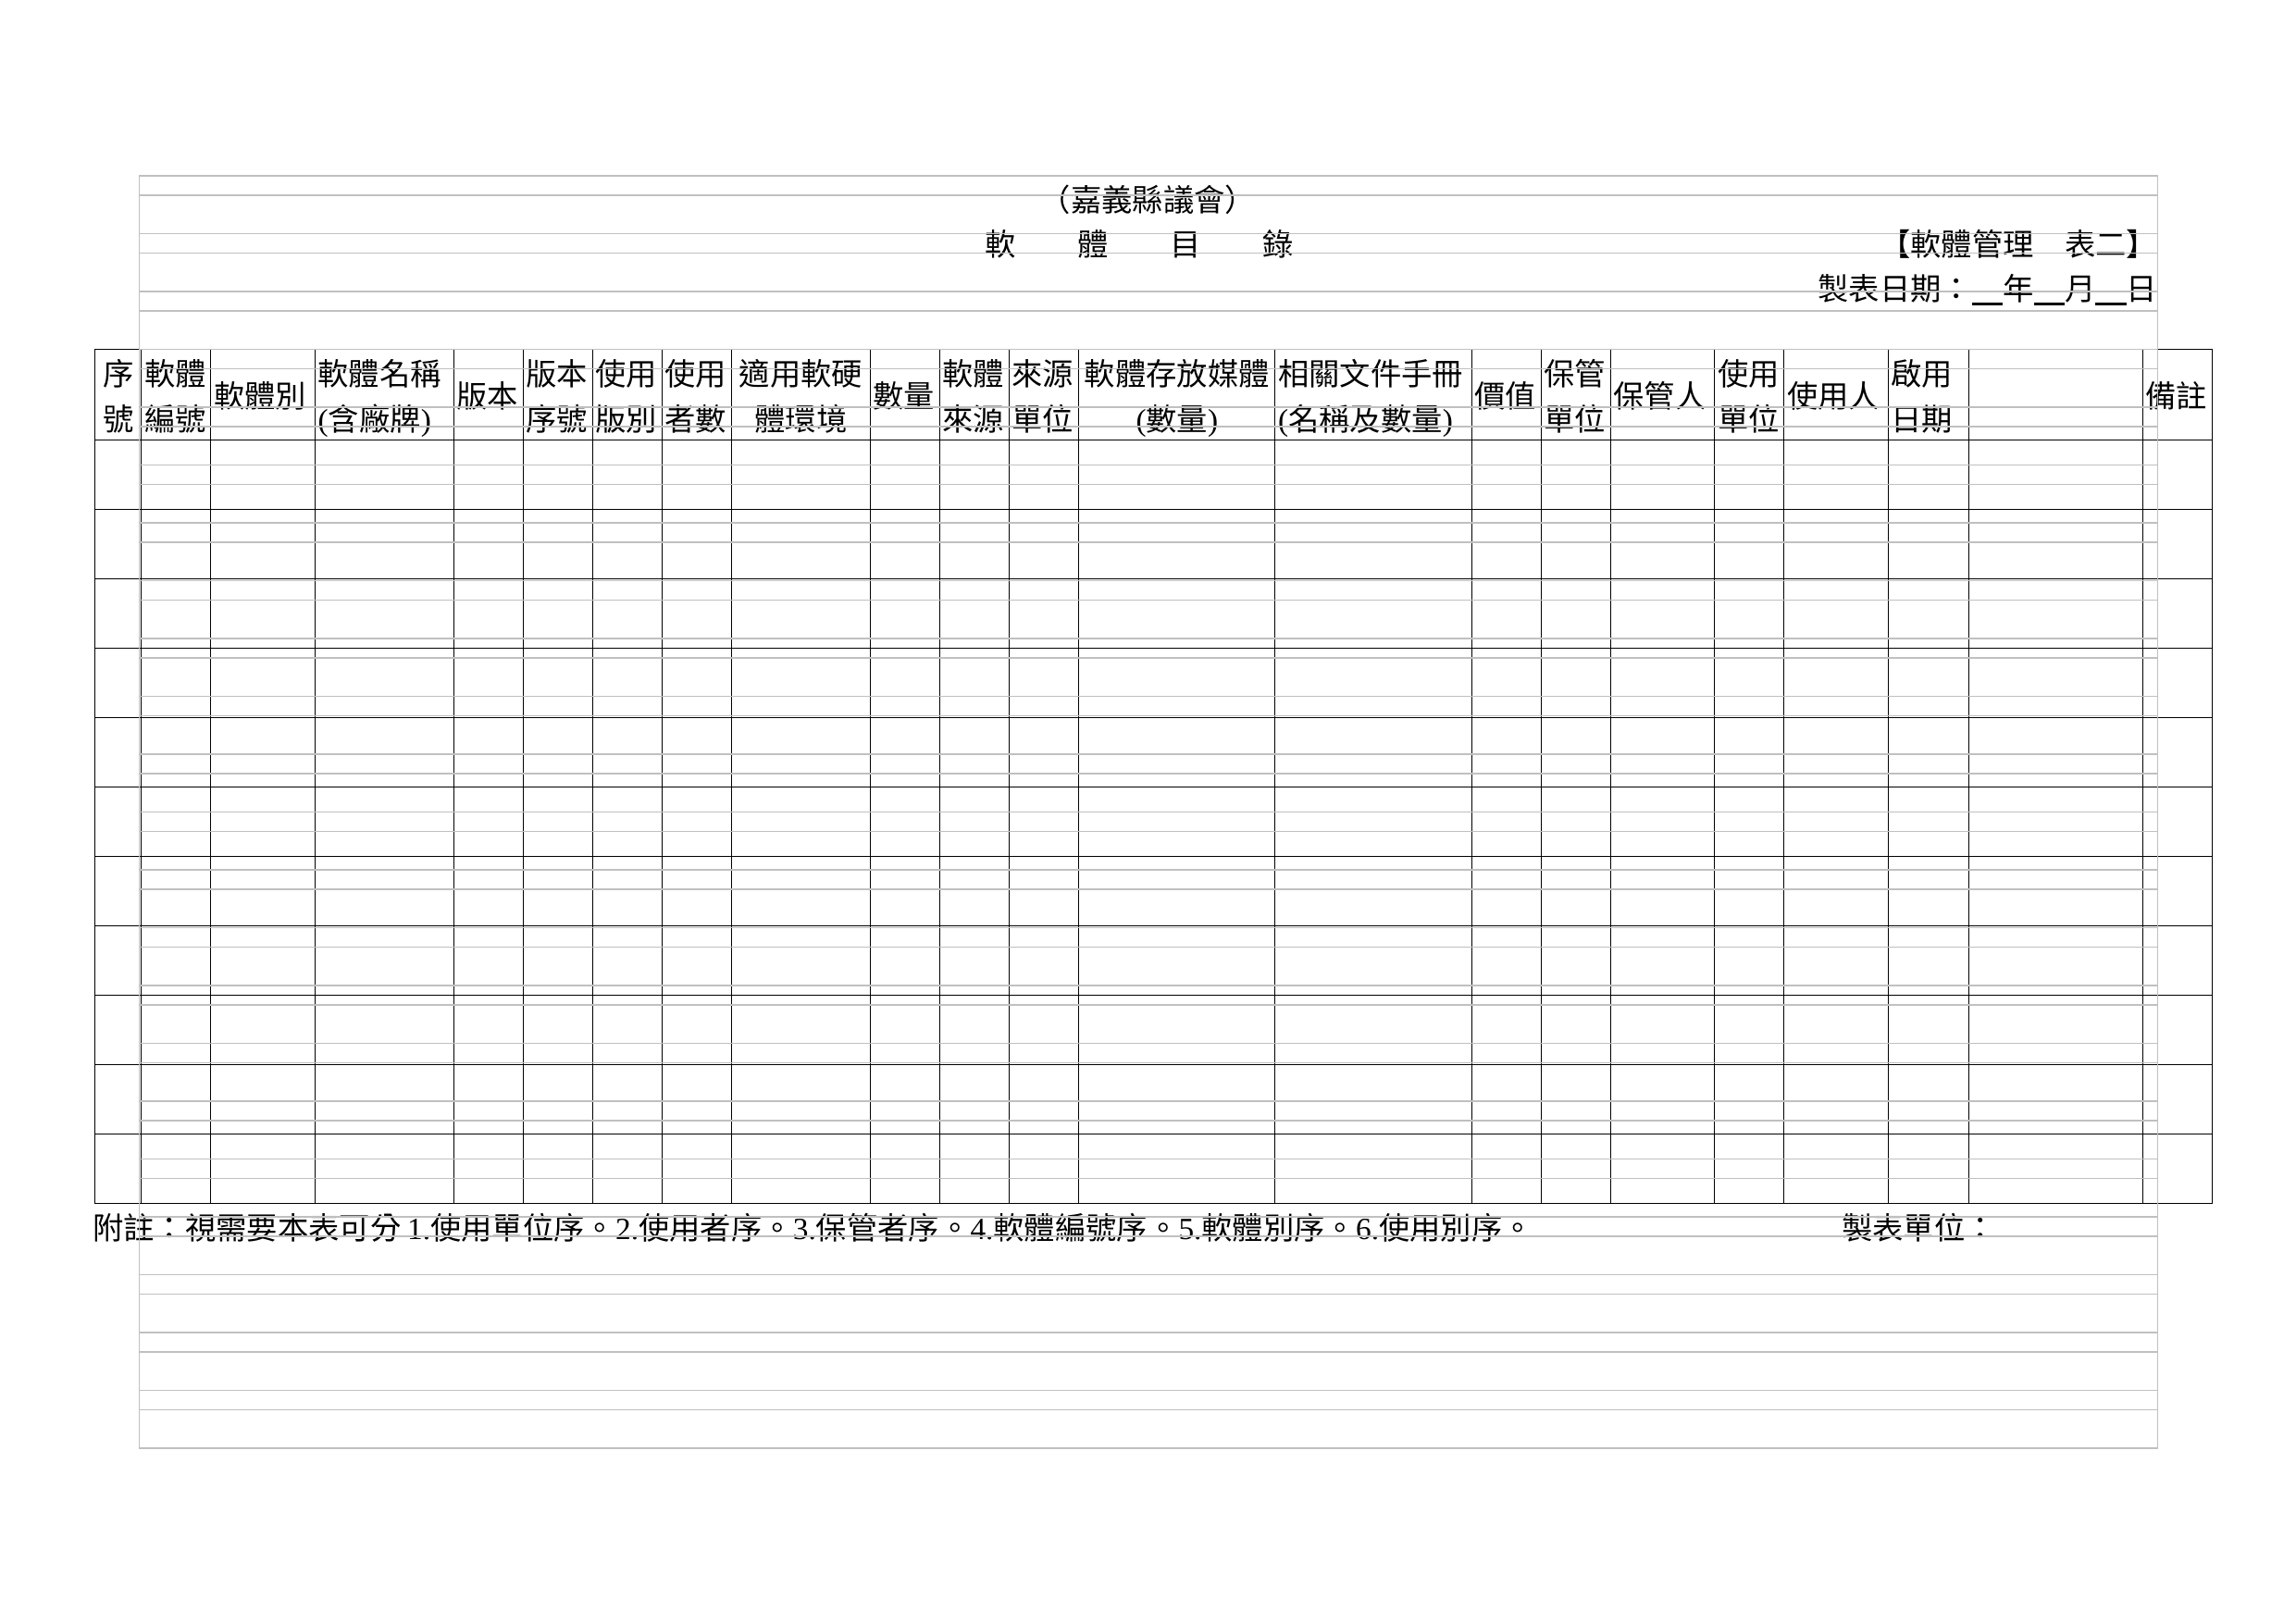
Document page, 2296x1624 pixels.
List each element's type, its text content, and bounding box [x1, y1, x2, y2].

table_header 啟用 日期 [1898, 409, 1914, 417]
table_cell [142, 775, 210, 786]
table_cell [663, 601, 731, 638]
table_cell [1472, 581, 1541, 600]
table_cell [1010, 465, 1078, 484]
table_cell [663, 871, 731, 888]
table_cell [211, 755, 315, 773]
table_cell [316, 755, 453, 773]
table_cell [1010, 775, 1078, 786]
table_cell [593, 1044, 662, 1062]
table_header 數量 [882, 394, 895, 406]
text 軟 體 目 錄 【軟體管理 表二】 [2081, 234, 2133, 253]
table_header 價值 [1472, 369, 1541, 406]
table_cell [1889, 1065, 1968, 1100]
table_cell [1275, 639, 1471, 647]
table_cell [1715, 543, 1783, 577]
table_cell [1079, 524, 1274, 541]
table_cell [1079, 857, 1274, 869]
table_cell [871, 510, 939, 522]
table_cell [2143, 1122, 2157, 1133]
table_header 啟用 日期 [1917, 408, 1926, 426]
table_cell [524, 524, 592, 541]
table_cell [1275, 986, 1471, 994]
table_cell [732, 871, 870, 888]
table_cell [1784, 465, 1888, 484]
table_cell [2143, 440, 2157, 465]
table_cell [663, 1159, 731, 1178]
table_cell [1472, 465, 1541, 484]
table_cell [732, 775, 870, 786]
table_cell [1969, 524, 2142, 541]
table_cell [1010, 755, 1078, 773]
table_header 軟體存放媒體(數量) [1167, 408, 1274, 426]
table_cell [1472, 812, 1541, 831]
text 附註：視需要本表可分1.使用單位序。2.使用者序。3.保管者序。4.軟體編號序。5.軟體別序。6.使用別序。 製表單位： [140, 1237, 2157, 1248]
table_cell [454, 948, 523, 985]
table_header 保管人 [1683, 393, 1698, 406]
table_cell [2143, 465, 2157, 484]
table_cell [1079, 787, 1274, 812]
table_cell [1275, 1159, 1471, 1178]
table_cell [1889, 871, 1968, 888]
table_cell [454, 581, 523, 600]
table_cell [593, 1159, 662, 1178]
table_cell [1472, 601, 1541, 638]
table_cell [1275, 948, 1471, 985]
table_header 軟體 來源 [959, 408, 983, 426]
table_cell [1472, 1044, 1541, 1062]
table_cell [211, 543, 315, 577]
table_cell [454, 1006, 523, 1043]
table_cell [1275, 832, 1471, 855]
table_cell [1079, 1006, 1274, 1043]
text 附註：視需要本表可分1.使用單位序。2.使用者序。3.保管者序。4.軟體編號序。5.軟體別序。6.使用別序。 製表單位： [1299, 1218, 1385, 1235]
table_header 價值 [1472, 408, 1541, 426]
table_cell [1969, 1159, 2142, 1178]
table_cell [1889, 1122, 1968, 1133]
table_cell [1472, 543, 1541, 577]
table_cell [1472, 996, 1541, 1004]
table_cell [454, 1065, 523, 1100]
table_cell [871, 1134, 939, 1159]
table_cell [732, 465, 870, 484]
table_cell [2143, 1044, 2157, 1062]
table_cell [1715, 601, 1783, 638]
table_cell [211, 857, 315, 869]
table_cell [1715, 832, 1783, 855]
text 軟 體 目 錄 【軟體管理 表二】 [140, 254, 2157, 265]
table_cell [1275, 787, 1471, 812]
table_cell [1889, 996, 1968, 1004]
table_cell [524, 601, 592, 638]
table_header 軟體 來源 [940, 369, 1009, 406]
table_cell [1079, 775, 1274, 786]
table_cell [454, 928, 523, 947]
table_cell [732, 1159, 870, 1178]
table_cell [871, 465, 939, 484]
table_cell [211, 871, 315, 888]
table_cell [940, 1159, 1009, 1178]
table_cell [1715, 775, 1783, 786]
table_cell [732, 890, 870, 924]
table_cell [524, 440, 592, 465]
table_header 數量 [871, 428, 939, 439]
table_cell [1079, 440, 1274, 465]
table_cell [871, 718, 939, 753]
table_cell [2143, 1179, 2157, 1202]
table_cell [1010, 649, 1078, 657]
table_cell [663, 928, 731, 947]
table_cell [1472, 871, 1541, 888]
table_cell [211, 787, 315, 812]
table_cell [1784, 510, 1888, 522]
table_cell [1472, 1065, 1541, 1100]
table_cell [524, 1044, 592, 1062]
table_cell [1275, 510, 1471, 522]
table_cell [454, 890, 523, 924]
table_header 相關文件手冊 (名稱及數量) [1369, 408, 1389, 426]
table_cell [593, 948, 662, 985]
table_cell [316, 697, 453, 715]
table_cell [1715, 485, 1783, 508]
table_cell [454, 775, 523, 786]
table_cell [142, 1006, 210, 1043]
table_cell [454, 718, 523, 753]
table_cell [454, 510, 523, 522]
table_cell [1784, 581, 1888, 600]
table_cell [316, 718, 453, 753]
table_header 數量 [871, 369, 939, 406]
table_cell [524, 948, 592, 985]
table_cell [142, 928, 210, 947]
table_cell [732, 996, 870, 1004]
table_header 相關文件手冊 (名稱及數量) [1304, 408, 1324, 426]
table_cell [593, 440, 662, 465]
table_cell [1275, 601, 1471, 638]
table_cell [1715, 787, 1783, 812]
table_header 使用 者數 [663, 408, 677, 426]
table_cell [1889, 1102, 1968, 1120]
table_header [1969, 428, 2142, 439]
table_cell [1472, 948, 1541, 985]
table_cell [663, 948, 731, 985]
table_header 軟體名稱 (含廠牌) [395, 408, 406, 426]
table_cell [593, 996, 662, 1004]
table_cell [732, 649, 870, 657]
table_cell [316, 510, 453, 522]
table_header 相關文件手冊 (名稱及數量) [1275, 350, 1471, 368]
table_cell [211, 639, 315, 647]
table_cell [1010, 639, 1078, 647]
table_header 備註 [2143, 369, 2157, 406]
table_cell [454, 871, 523, 888]
table_cell [871, 812, 939, 831]
table_cell [2143, 1102, 2157, 1120]
table_header 軟體 編號 [142, 408, 157, 426]
text 軟 體 目 錄 【軟體管理 表二】 [1953, 234, 2008, 253]
table_cell [142, 948, 210, 985]
table_cell [663, 1102, 731, 1120]
table_cell [2143, 1006, 2157, 1043]
table_cell [524, 857, 592, 869]
table_cell [1275, 1134, 1471, 1159]
table_header 相關文件手冊 (名稱及數量) [1402, 408, 1471, 426]
table_cell [1079, 718, 1274, 753]
table_cell [1969, 787, 2142, 812]
table_header 使用 者數 [678, 408, 703, 426]
table_cell [1784, 755, 1888, 773]
table_cell [1079, 986, 1274, 994]
table_cell [316, 832, 453, 855]
table_cell [732, 948, 870, 985]
table_cell [940, 832, 1009, 855]
table_cell [524, 659, 592, 696]
table_cell [1969, 986, 2142, 994]
table_cell [1889, 510, 1968, 522]
table_cell [871, 440, 939, 465]
table_cell [593, 812, 662, 831]
table_cell [593, 1122, 662, 1133]
table_cell [1010, 857, 1078, 869]
table_cell [454, 1134, 523, 1159]
table_cell [1969, 543, 2142, 577]
table_cell [2143, 718, 2157, 753]
table_cell [524, 775, 592, 786]
table_cell [1889, 465, 1968, 484]
table_cell [593, 871, 662, 888]
table_cell [1010, 787, 1078, 812]
text 附註：視需要本表可分1.使用單位序。2.使用者序。3.保管者序。4.軟體編號序。5.軟體別序。6.使用別序。 製表單位： [1942, 1218, 2157, 1235]
table_header 相關文件手冊 (名稱及數量) [1275, 408, 1300, 426]
table_cell [1969, 1179, 2142, 1202]
table_cell [211, 832, 315, 855]
table_header 軟體存放媒體(數量) [1079, 350, 1274, 368]
table_cell [593, 649, 662, 657]
table_cell [1010, 543, 1078, 577]
table_cell [1784, 1159, 1888, 1178]
table_header 軟體存放媒體(數量) [1079, 408, 1154, 426]
table_cell [1784, 832, 1888, 855]
table_cell [454, 440, 523, 465]
table_cell [871, 996, 939, 1004]
table_cell [940, 639, 1009, 647]
table_cell [732, 928, 870, 947]
table_cell [524, 871, 592, 888]
table_cell [1542, 996, 1610, 1004]
table_header 使用 版別 [593, 350, 662, 368]
table_cell [211, 890, 315, 924]
table_cell [1275, 465, 1471, 484]
table_cell [142, 543, 210, 577]
table_cell [316, 639, 453, 647]
table_cell [593, 510, 662, 522]
table_header 使用 者數 [663, 369, 731, 406]
table_cell [1889, 543, 1968, 577]
table_cell [1079, 510, 1274, 522]
table_cell [732, 787, 870, 812]
table_cell [940, 649, 1009, 657]
table_cell [1472, 928, 1541, 947]
table_cell [95, 1134, 139, 1202]
table_cell [1889, 1006, 1968, 1043]
table_cell [142, 649, 210, 657]
table_cell [524, 986, 592, 994]
table_cell [2143, 639, 2157, 647]
table_cell [1275, 890, 1471, 924]
table_cell [593, 832, 662, 855]
table_cell [940, 928, 1009, 947]
table_cell [316, 1044, 453, 1062]
table_header 保管人 [1611, 408, 1714, 426]
table_cell [1275, 440, 1471, 465]
table_cell [2143, 1159, 2157, 1178]
table_cell [1969, 1102, 2142, 1120]
table_cell [1010, 890, 1078, 924]
table_cell [1784, 1179, 1888, 1202]
table_cell [1969, 649, 2142, 657]
table_cell [593, 1179, 662, 1202]
table_cell [1542, 1006, 1610, 1043]
table_cell [1611, 465, 1714, 484]
table_cell [663, 775, 731, 786]
table_header 使用 版別 [634, 408, 644, 426]
table_cell [524, 1179, 592, 1202]
table_cell [211, 1102, 315, 1120]
table_header 備註 [2153, 397, 2156, 406]
table_cell [940, 1179, 1009, 1202]
table_cell [940, 718, 1009, 753]
table_cell [1969, 871, 2142, 888]
table_cell [593, 890, 662, 924]
table_cell [1611, 581, 1714, 600]
table_cell [142, 832, 210, 855]
table_header 軟體 編號 [159, 408, 194, 426]
table_cell [1079, 639, 1274, 647]
table_header 軟體 來源 [985, 408, 1009, 426]
table_header 使用 單位 [1715, 369, 1783, 406]
table_cell [1969, 510, 2142, 522]
table_cell [663, 1179, 731, 1202]
table_cell [2143, 697, 2157, 715]
table_header 使用 單位 [1715, 428, 1783, 439]
table_cell [940, 871, 1009, 888]
table_cell [1542, 1044, 1610, 1062]
table_header 使用 版別 [593, 369, 662, 406]
table_cell [1010, 601, 1078, 638]
table_cell [1079, 928, 1274, 947]
table_cell [1079, 1159, 1274, 1178]
table_header 軟體別 [249, 396, 254, 406]
table_cell [1611, 510, 1714, 522]
table_cell [871, 1179, 939, 1202]
table_cell [1010, 986, 1078, 994]
table_cell [1275, 718, 1471, 753]
table_cell [663, 832, 731, 855]
table_header 使用人 [1784, 428, 1888, 439]
table_cell [1889, 1159, 1968, 1178]
text （嘉義縣議會） [140, 196, 2157, 220]
table_cell [871, 755, 939, 773]
table_cell [732, 581, 870, 600]
table_cell [871, 890, 939, 924]
table_cell [142, 485, 210, 508]
table_cell [1784, 812, 1888, 831]
table_header 使用 單位 [1715, 350, 1783, 368]
table_cell [1784, 787, 1888, 812]
table_cell [1889, 775, 1968, 786]
table_cell [940, 857, 1009, 869]
table_cell [1889, 649, 1968, 657]
table_cell [663, 1122, 731, 1133]
table_cell [454, 1102, 523, 1120]
table_header 版本 [454, 369, 523, 406]
table_cell [871, 581, 939, 600]
table_cell [1889, 1179, 1968, 1202]
table_cell [454, 1179, 523, 1202]
table_header 使用 者數 [663, 428, 731, 439]
table_cell [940, 697, 1009, 715]
table_cell [1275, 649, 1471, 657]
table_cell [1079, 659, 1274, 696]
table_cell [211, 524, 315, 541]
table_cell [1079, 601, 1274, 638]
table_cell [1010, 510, 1078, 522]
table_cell [1784, 718, 1888, 753]
table_cell [1079, 1179, 1274, 1202]
table_cell [663, 485, 731, 508]
table_cell [732, 718, 870, 753]
table_cell [1611, 659, 1714, 696]
table_cell [1784, 440, 1888, 465]
table_cell [454, 996, 523, 1004]
table_cell [1542, 787, 1610, 812]
table_cell [1542, 659, 1610, 696]
table_cell [1542, 543, 1610, 577]
table_cell [2143, 775, 2157, 786]
table_cell [1472, 1102, 1541, 1120]
table_cell [1275, 755, 1471, 773]
table_cell [211, 1179, 315, 1202]
table_cell [1010, 1065, 1078, 1100]
table_cell [1611, 524, 1714, 541]
table_cell [316, 485, 453, 508]
table_cell [142, 465, 210, 484]
table_cell [1010, 871, 1078, 888]
table_cell [663, 1006, 731, 1043]
table_cell [1472, 986, 1541, 994]
text 軟 體 目 錄 【軟體管理 表二】 [1919, 234, 1943, 253]
table_header 適用軟硬 體環境 [766, 408, 789, 426]
table_cell [316, 1122, 453, 1133]
text 附註：視需要本表可分1.使用單位序。2.使用者序。3.保管者序。4.軟體編號序。5.軟體別序。6.使用別序。 製表單位： [140, 1204, 2157, 1216]
table_header 軟體 來源 [940, 408, 956, 426]
table_header 來源 單位 [1010, 369, 1078, 406]
table_cell [940, 581, 1009, 600]
table_cell [663, 697, 731, 715]
table_cell [940, 510, 1009, 522]
table_cell [1010, 718, 1078, 753]
table_cell [316, 948, 453, 985]
table_header 備註 [2143, 408, 2157, 426]
table_header 來源 單位 [1010, 428, 1078, 439]
table_cell [211, 1006, 315, 1043]
table_cell [95, 787, 139, 855]
table_cell [1542, 812, 1610, 831]
text 附註：視需要本表可分1.使用單位序。2.使用者序。3.保管者序。4.軟體編號序。5.軟體別序。6.使用別序。 製表單位： [365, 1218, 437, 1235]
table_cell [1275, 775, 1471, 786]
table_cell [1889, 755, 1968, 773]
table_cell [1010, 1044, 1078, 1062]
table_cell [142, 697, 210, 715]
table_cell [1784, 697, 1888, 715]
table_cell [1784, 928, 1888, 947]
table_cell [2143, 581, 2157, 600]
table_cell [663, 1044, 731, 1062]
table_cell [316, 890, 453, 924]
table_cell [1010, 524, 1078, 541]
table_cell [142, 871, 210, 888]
table_header 軟體別 [211, 369, 315, 406]
table_cell [1889, 857, 1968, 869]
table_cell [316, 1006, 453, 1043]
table_cell [1542, 581, 1610, 600]
table_cell [871, 524, 939, 541]
table_cell [1715, 697, 1783, 715]
table_cell [1542, 928, 1610, 947]
table_header 軟體名稱 (含廠牌) [364, 408, 392, 426]
table_cell [1472, 524, 1541, 541]
table_cell [1472, 787, 1541, 812]
table_cell [1472, 1159, 1541, 1178]
table_cell [732, 812, 870, 831]
table_cell [211, 1065, 315, 1100]
table_cell [524, 697, 592, 715]
table_cell [593, 718, 662, 753]
table_cell [732, 485, 870, 508]
table_header 軟體名稱 (含廠牌) [316, 428, 453, 439]
table_header 軟體 來源 [940, 350, 1009, 368]
table_cell [1472, 1179, 1541, 1202]
table_cell [524, 1102, 592, 1120]
table_cell [524, 1134, 592, 1159]
table_cell [1715, 465, 1783, 484]
table_header 相關文件手冊 (名稱及數量) [1327, 408, 1358, 426]
table_cell [1079, 697, 1274, 715]
table_cell [732, 1065, 870, 1100]
table_cell [1275, 1006, 1471, 1043]
text 附註：視需要本表可分1.使用單位序。2.使用者序。3.保管者序。4.軟體編號序。5.軟體別序。6.使用別序。 製表單位： [559, 1218, 645, 1235]
table_cell [1611, 1134, 1714, 1159]
table_header 使用人 [1856, 393, 1871, 406]
table_cell [663, 755, 731, 773]
table_cell [142, 1044, 210, 1062]
table_header 保管人 [1611, 350, 1714, 368]
table_cell [871, 543, 939, 577]
table_cell [1611, 996, 1714, 1004]
table_cell [1472, 718, 1541, 753]
table_cell [593, 857, 662, 869]
table_header [1969, 350, 2142, 368]
table_cell [732, 755, 870, 773]
table_header 軟體存放媒體(數量) [1079, 369, 1274, 406]
table_cell [871, 639, 939, 647]
table_cell [316, 996, 453, 1004]
table_cell [454, 697, 523, 715]
table_header 序號 [95, 350, 139, 439]
table_cell [1611, 639, 1714, 647]
table_cell [211, 1159, 315, 1178]
table_cell [2143, 510, 2157, 522]
table_cell [1010, 440, 1078, 465]
table_header 使用 版別 [646, 408, 652, 426]
table_cell [1010, 1122, 1078, 1133]
table_cell [1969, 996, 2142, 1004]
table_header 使用 者數 [663, 350, 731, 368]
table_cell [316, 787, 453, 812]
table_cell [1079, 948, 1274, 985]
table_cell [1784, 948, 1888, 985]
table_cell [454, 543, 523, 577]
table_cell [1275, 1044, 1471, 1062]
table_cell [1969, 948, 2142, 985]
table_cell [211, 718, 315, 753]
table_cell [316, 812, 453, 831]
table_cell [1611, 1122, 1714, 1133]
table_cell [1784, 775, 1888, 786]
table_cell [1079, 1134, 1274, 1159]
table_cell [1715, 928, 1783, 947]
table_cell [1889, 659, 1968, 696]
table_header 適用軟硬 體環境 [791, 408, 821, 426]
table_cell [871, 1006, 939, 1043]
table_cell [1784, 890, 1888, 924]
table_cell [1611, 755, 1714, 773]
table_header 備註 [2143, 350, 2157, 368]
table_header 使用 單位 [1715, 408, 1756, 426]
table_cell [2158, 510, 2212, 577]
table_header 啟用 日期 [1889, 369, 1968, 406]
text 軟 體 目 錄 【軟體管理 表二】 [2024, 234, 2079, 253]
table_header 啟用 日期 [1889, 350, 1968, 368]
table_cell [1969, 659, 2142, 696]
table_cell [95, 718, 139, 786]
table_cell [316, 649, 453, 657]
table_cell [871, 649, 939, 657]
table_cell [871, 659, 939, 696]
table_cell [1542, 1134, 1610, 1159]
table_header 價值 [1472, 350, 1541, 368]
table_cell [593, 697, 662, 715]
table_cell [1472, 832, 1541, 855]
table_header 使用人 [1784, 408, 1888, 426]
table_cell [1542, 649, 1610, 657]
table_cell [1715, 857, 1783, 869]
table_cell [454, 755, 523, 773]
table_cell [1542, 986, 1610, 994]
table_cell [1472, 755, 1541, 773]
text 軟 體 目 錄 【軟體管理 表二】 [140, 220, 2157, 233]
table_cell [142, 1102, 210, 1120]
table_cell [1275, 659, 1471, 696]
table_cell [1611, 948, 1714, 985]
table_cell [142, 659, 210, 696]
table_cell [1542, 1179, 1610, 1202]
table_cell [1889, 948, 1968, 985]
table_cell [211, 485, 315, 508]
table_cell [1969, 890, 2142, 924]
table_cell [1542, 440, 1610, 465]
table_cell [524, 465, 592, 484]
table_header 相關文件手冊 (名稱及數量) [1275, 369, 1471, 406]
table_cell [1010, 832, 1078, 855]
table_header 版本 [454, 408, 523, 426]
table_cell [1079, 543, 1274, 577]
table_cell [1969, 697, 2142, 715]
table_cell [1010, 659, 1078, 696]
table_header 保管 單位 [1582, 408, 1610, 426]
table_cell [1611, 1044, 1714, 1062]
table_cell [1542, 890, 1610, 924]
table_cell [316, 543, 453, 577]
table_cell [593, 524, 662, 541]
table_cell [1784, 1134, 1888, 1159]
table_cell [316, 775, 453, 786]
table_cell [1611, 1102, 1714, 1120]
table_cell [593, 485, 662, 508]
table_cell [95, 1065, 139, 1133]
table_cell [1715, 1044, 1783, 1062]
table_cell [1611, 1159, 1714, 1178]
table_header 適用軟硬 體環境 [732, 350, 870, 368]
table_cell [1611, 928, 1714, 947]
table_cell [1611, 485, 1714, 508]
table_cell [940, 787, 1009, 812]
table_header 版本 [454, 350, 523, 368]
table_cell [142, 581, 210, 600]
table_cell [593, 465, 662, 484]
text 製表日期： 年 月 日 [140, 292, 2157, 309]
table_cell [663, 787, 731, 812]
table_cell [211, 996, 315, 1004]
table_cell [316, 857, 453, 869]
table_cell [732, 1006, 870, 1043]
text 軟 體 目 錄 【軟體管理 表二】 [1089, 234, 1174, 253]
table_cell [142, 857, 210, 869]
table_header 軟體別 [211, 428, 315, 439]
table_cell [1715, 659, 1783, 696]
table_cell [1969, 718, 2142, 753]
table_cell [1472, 485, 1541, 508]
table_cell [732, 639, 870, 647]
table_cell [95, 510, 139, 577]
table_header 軟體別 [211, 408, 315, 426]
table_cell [940, 890, 1009, 924]
table_cell [316, 581, 453, 600]
table_cell [1715, 948, 1783, 985]
table_cell [2143, 649, 2157, 657]
text 軟 體 目 錄 【軟體管理 表二】 [994, 234, 1080, 253]
table_cell [1715, 649, 1783, 657]
table_header 保管人 [1611, 428, 1714, 439]
table_cell [1715, 871, 1783, 888]
table_header 軟體存放媒體(數量) [1079, 428, 1274, 439]
table_cell [2158, 718, 2212, 786]
table_cell [316, 1179, 453, 1202]
table_cell [1889, 986, 1968, 994]
table_header 保管人 [1611, 369, 1714, 406]
table_cell [1611, 1065, 1714, 1100]
table_cell [1542, 1122, 1610, 1133]
table_header 軟體 來源 [940, 428, 1009, 439]
table_header 保管 單位 [1542, 408, 1582, 426]
table_cell [663, 543, 731, 577]
table_cell [593, 601, 662, 638]
table_cell [1542, 718, 1610, 753]
table_cell [1969, 812, 2142, 831]
table_cell [454, 649, 523, 657]
table_cell [1969, 1134, 2142, 1159]
table_header 版本 [472, 392, 478, 406]
table_cell [2158, 1065, 2212, 1133]
table_cell [1715, 1102, 1783, 1120]
table_cell [2143, 871, 2157, 888]
text 軟 體 目 錄 【軟體管理 表二】 [2136, 234, 2157, 253]
table_cell [1784, 659, 1888, 696]
table_cell [316, 1102, 453, 1120]
table_cell [940, 775, 1009, 786]
table_cell [211, 1134, 315, 1159]
table_cell [454, 659, 523, 696]
table_cell [1611, 440, 1714, 465]
table_cell [1275, 1179, 1471, 1202]
table_cell [211, 812, 315, 831]
table_cell [2143, 857, 2157, 869]
table_cell [593, 787, 662, 812]
table_cell [1611, 1006, 1714, 1043]
table_cell [871, 948, 939, 985]
table_cell [871, 1122, 939, 1133]
table_cell [940, 440, 1009, 465]
table_cell [2158, 857, 2212, 924]
table_cell [1611, 718, 1714, 753]
table_cell [1889, 639, 1968, 647]
text 附註：視需要本表可分1.使用單位序。2.使用者序。3.保管者序。4.軟體編號序。5.軟體別序。6.使用別序。 製表單位： [913, 1218, 1000, 1235]
table_cell [211, 649, 315, 657]
table_cell [1079, 485, 1274, 508]
table_cell [1784, 1122, 1888, 1133]
table_cell [211, 948, 315, 985]
table_cell [211, 510, 315, 522]
table_cell [454, 1044, 523, 1062]
table_cell [2143, 524, 2157, 541]
table_cell [871, 1102, 939, 1120]
table_cell [2143, 986, 2157, 994]
table_header 適用軟硬 體環境 [824, 408, 870, 426]
table_cell [940, 755, 1009, 773]
table_cell [1715, 524, 1783, 541]
table_header 軟體 編號 [191, 408, 210, 426]
table_cell [1715, 755, 1783, 773]
table_cell [454, 524, 523, 541]
table_cell [1010, 1179, 1078, 1202]
table_cell [1010, 948, 1078, 985]
table_cell [663, 440, 731, 465]
table_cell [1969, 581, 2142, 600]
table_cell [1715, 1179, 1783, 1202]
table_header 版本 序號 [572, 408, 592, 426]
table_cell [1784, 543, 1888, 577]
table_cell [732, 986, 870, 994]
table_cell [732, 543, 870, 577]
table_cell [663, 996, 731, 1004]
table_cell [1715, 718, 1783, 753]
table_cell [1611, 649, 1714, 657]
table_cell [732, 1102, 870, 1120]
table_cell [1969, 928, 2142, 947]
table_cell [1079, 1102, 1274, 1120]
table_cell [524, 787, 592, 812]
table_cell [1079, 755, 1274, 773]
table_cell [524, 812, 592, 831]
text 附註：視需要本表可分1.使用單位序。2.使用者序。3.保管者序。4.軟體編號序。5.軟體別序。6.使用別序。 製表單位： [93, 1204, 139, 1248]
table_cell [1275, 697, 1471, 715]
text 附註：視需要本表可分1.使用單位序。2.使用者序。3.保管者序。4.軟體編號序。5.軟體別序。6.使用別序。 製表單位： [209, 1218, 292, 1235]
table_cell [1010, 1134, 1078, 1159]
table_cell [1889, 1134, 1968, 1159]
table_cell [593, 986, 662, 994]
table_cell [1611, 986, 1714, 994]
table_cell [1275, 996, 1471, 1004]
table_cell [663, 986, 731, 994]
table_cell [1611, 601, 1714, 638]
table_cell [2158, 440, 2212, 508]
table_header 版本 序號 [524, 428, 592, 439]
table_cell [1784, 524, 1888, 541]
table_cell [316, 928, 453, 947]
table_header 軟體 編號 [142, 350, 210, 368]
table_cell [1611, 857, 1714, 869]
table_cell [2143, 1065, 2157, 1100]
table_cell [2158, 926, 2212, 994]
table_cell [211, 1122, 315, 1133]
table_cell [1969, 485, 2142, 508]
table_cell [1784, 871, 1888, 888]
table_cell [1542, 871, 1610, 888]
table_header 價值 [1472, 428, 1541, 439]
table_cell [2158, 1134, 2212, 1202]
table_cell [2143, 485, 2157, 508]
table_cell [1542, 1102, 1610, 1120]
table_cell [454, 1159, 523, 1178]
table_cell [316, 440, 453, 465]
table_cell [2143, 543, 2157, 577]
table_cell [142, 1065, 210, 1100]
table_cell [1715, 1006, 1783, 1043]
table_header 軟體名稱 (含廠牌) [316, 369, 453, 406]
table_cell [2143, 812, 2157, 831]
table_cell [1611, 543, 1714, 577]
table_cell [871, 871, 939, 888]
table_cell [593, 581, 662, 600]
table_cell [316, 524, 453, 541]
table_cell [663, 581, 731, 600]
table_cell [1784, 996, 1888, 1004]
table_header 來源 單位 [1010, 408, 1049, 426]
table_cell [1784, 639, 1888, 647]
table_cell [454, 601, 523, 638]
table_cell [663, 649, 731, 657]
table_cell [1715, 1134, 1783, 1159]
table_cell [1889, 440, 1968, 465]
table_cell [2143, 755, 2157, 773]
table_cell [1784, 857, 1888, 869]
table_cell [732, 524, 870, 541]
table_cell [142, 812, 210, 831]
table_cell [142, 1179, 210, 1202]
table_cell [1889, 718, 1968, 753]
table_cell [454, 812, 523, 831]
table_cell [211, 1044, 315, 1062]
table_header 軟體名稱 (含廠牌) [316, 408, 362, 426]
table_cell [95, 996, 139, 1063]
table_cell [1611, 871, 1714, 888]
table_cell [142, 890, 210, 924]
table_cell [142, 601, 210, 638]
table_cell [1079, 581, 1274, 600]
table_cell [593, 1006, 662, 1043]
table_cell [524, 1159, 592, 1178]
table_cell [1969, 1122, 2142, 1133]
table_cell [1472, 649, 1541, 657]
table_header 適用軟硬 體環境 [732, 408, 757, 426]
table_cell [663, 465, 731, 484]
table_cell [732, 697, 870, 715]
table_cell [524, 832, 592, 855]
table_cell [1542, 524, 1610, 541]
table_cell [1542, 639, 1610, 647]
table_cell [1542, 832, 1610, 855]
table_header 保管人 [1627, 385, 1638, 391]
table_cell [1275, 857, 1471, 869]
table_header 適用軟硬 體環境 [732, 428, 870, 439]
table_cell [593, 639, 662, 647]
table_cell [316, 659, 453, 696]
table_cell [211, 465, 315, 484]
table_cell [732, 857, 870, 869]
table_cell [1472, 1006, 1541, 1043]
table_cell [940, 986, 1009, 994]
table_cell [211, 775, 315, 786]
table_header 數量 [871, 408, 939, 426]
table_cell [1275, 581, 1471, 600]
table_header 備註 [2158, 350, 2212, 439]
table_cell [1969, 1006, 2142, 1043]
table_cell [1784, 986, 1888, 994]
table_cell [524, 890, 592, 924]
table_cell [1889, 601, 1968, 638]
table_header 啟用 日期 [1889, 408, 1896, 426]
table_cell [732, 1122, 870, 1133]
table_cell [1275, 1065, 1471, 1100]
table_cell [732, 601, 870, 638]
text 軟 體 目 錄 【軟體管理 表二】 [140, 234, 992, 253]
table_cell [871, 601, 939, 638]
table_cell [1889, 928, 1968, 947]
table_cell [1010, 928, 1078, 947]
table_cell [1611, 697, 1714, 715]
table_cell [1079, 832, 1274, 855]
table_cell [1611, 775, 1714, 786]
table_header 使用 版別 [593, 428, 662, 439]
table_cell [593, 543, 662, 577]
table_cell [663, 718, 731, 753]
table_cell [2158, 787, 2212, 855]
table_cell [1969, 1044, 2142, 1062]
table_cell [940, 1044, 1009, 1062]
table_cell [1715, 890, 1783, 924]
table_cell [211, 440, 315, 465]
table_header [1969, 408, 2142, 426]
table_header 使用人 [1784, 369, 1888, 406]
table_cell [593, 1102, 662, 1120]
table_cell [663, 890, 731, 924]
table_cell [1542, 775, 1610, 786]
table_cell [940, 1065, 1009, 1100]
table_cell [95, 926, 139, 994]
table_cell [1611, 832, 1714, 855]
table_cell [1010, 1102, 1078, 1120]
table_cell [454, 639, 523, 647]
table_cell [940, 485, 1009, 508]
text 附註：視需要本表可分1.使用單位序。2.使用者序。3.保管者序。4.軟體編號序。5.軟體別序。6.使用別序。 製表單位： [737, 1218, 822, 1235]
table_cell [2158, 579, 2212, 647]
table_cell [663, 1134, 731, 1159]
table_cell [2143, 659, 2157, 696]
table_cell [2143, 832, 2157, 855]
table_cell [1275, 1102, 1471, 1120]
table_header 相關文件手冊 (名稱及數量) [1275, 428, 1471, 439]
table_cell [316, 1159, 453, 1178]
table_cell [940, 601, 1009, 638]
table_cell [663, 639, 731, 647]
table_cell [454, 1122, 523, 1133]
table_cell [142, 524, 210, 541]
table_cell [2143, 1134, 2157, 1159]
table_cell [940, 996, 1009, 1004]
table_header 軟體 編號 [142, 369, 210, 406]
table_cell [940, 524, 1009, 541]
table_cell [524, 543, 592, 577]
table_header 軟體別 [211, 350, 315, 368]
table_cell [1715, 812, 1783, 831]
table_header 保管 單位 [1542, 428, 1610, 439]
table_cell [524, 649, 592, 657]
table_cell [1542, 601, 1610, 638]
table_cell [940, 812, 1009, 831]
table_cell [1715, 440, 1783, 465]
table_cell [1715, 1065, 1783, 1100]
table_cell [1889, 485, 1968, 508]
table_header 版本 序號 [524, 408, 529, 426]
table_cell [1715, 1122, 1783, 1133]
table_cell [1079, 1122, 1274, 1133]
table_cell [593, 755, 662, 773]
table_header 來源 單位 [1010, 350, 1078, 368]
table_cell [95, 857, 139, 924]
table_cell [1472, 639, 1541, 647]
table_cell [524, 755, 592, 773]
table_cell [2143, 601, 2157, 638]
text 附註：視需要本表可分1.使用單位序。2.使用者序。3.保管者序。4.軟體編號序。5.軟體別序。6.使用別序。 製表單位： [1477, 1218, 1856, 1235]
table_header 軟體名稱 (含廠牌) [405, 408, 453, 426]
table_cell [1889, 1044, 1968, 1062]
table_cell [454, 787, 523, 812]
table_cell [1969, 755, 2142, 773]
table_cell [1079, 649, 1274, 657]
table_cell [1472, 659, 1541, 696]
table_header 使用 單位 [1756, 408, 1783, 426]
table_cell [316, 1065, 453, 1100]
table_cell [593, 775, 662, 786]
text （嘉義縣議會） [140, 177, 2157, 194]
table_cell [871, 1159, 939, 1178]
table_cell [95, 649, 139, 716]
table_cell [1010, 1006, 1078, 1043]
table_cell [1275, 871, 1471, 888]
table_cell [1472, 697, 1541, 715]
table_header 版本 [476, 392, 482, 401]
table_cell [1079, 871, 1274, 888]
table_cell [1969, 775, 2142, 786]
table_cell [732, 1179, 870, 1202]
table_cell [1611, 890, 1714, 924]
text 軟 體 目 錄 【軟體管理 表二】 [1285, 234, 1900, 253]
table_cell [663, 857, 731, 869]
table_cell [211, 601, 315, 638]
table_header 使用人 [1834, 400, 1843, 406]
table_cell [593, 928, 662, 947]
table_header 軟體別 [280, 398, 288, 406]
table_cell [1969, 465, 2142, 484]
table_cell [1784, 1006, 1888, 1043]
table_cell [1275, 812, 1471, 831]
table_cell [142, 440, 210, 465]
table_cell [940, 543, 1009, 577]
table_cell [1542, 485, 1610, 508]
table_cell [1889, 812, 1968, 831]
table_header [1969, 369, 2142, 406]
table_cell [871, 1044, 939, 1062]
table_cell [732, 659, 870, 696]
table_cell [95, 440, 139, 508]
table_header 使用人 [1784, 350, 1888, 368]
table_header 來源 單位 [1050, 408, 1078, 426]
table_cell [1275, 928, 1471, 947]
table_cell [211, 986, 315, 994]
table_header 使用 版別 [601, 408, 610, 426]
table_cell [1275, 485, 1471, 508]
table_cell [1784, 1102, 1888, 1120]
table_cell [1542, 857, 1610, 869]
table_cell [1715, 581, 1783, 600]
table_cell [142, 639, 210, 647]
table_cell [871, 928, 939, 947]
table_cell [871, 986, 939, 994]
table_cell [940, 1102, 1009, 1120]
table_cell [1889, 524, 1968, 541]
table_cell [1079, 996, 1274, 1004]
table_cell [524, 928, 592, 947]
table_cell [1969, 440, 2142, 465]
table_cell [732, 1134, 870, 1159]
table_header 版本 序號 [531, 408, 576, 426]
table_cell [1275, 543, 1471, 577]
table_cell [1969, 857, 2142, 869]
table_cell [1079, 1065, 1274, 1100]
table_cell [1275, 524, 1471, 541]
table_cell [663, 510, 731, 522]
table_cell [1010, 812, 1078, 831]
table_cell [1784, 1044, 1888, 1062]
table_cell [1784, 649, 1888, 657]
table_cell [940, 465, 1009, 484]
table_cell [940, 659, 1009, 696]
table_cell [1889, 832, 1968, 855]
table_cell [1715, 986, 1783, 994]
table_cell [2143, 948, 2157, 985]
table_cell [1079, 465, 1274, 484]
table_header 使用人 [1823, 400, 1832, 406]
table_cell [663, 659, 731, 696]
table_cell [1275, 1122, 1471, 1133]
table_header 版本 [461, 399, 465, 406]
table_header 版本 序號 [524, 350, 592, 368]
table_cell [454, 857, 523, 869]
table_cell [1010, 1159, 1078, 1178]
table_cell [871, 775, 939, 786]
table_cell [524, 510, 592, 522]
table_cell [142, 718, 210, 753]
table_cell [732, 832, 870, 855]
table_cell [1889, 890, 1968, 924]
table_cell [454, 832, 523, 855]
table_cell [316, 986, 453, 994]
table_header 版本 [454, 428, 523, 439]
table_cell [142, 996, 210, 1004]
table_cell [524, 639, 592, 647]
table_header 軟體名稱 (含廠牌) [316, 350, 453, 368]
table_header 版本 序號 [524, 369, 592, 406]
table_cell [316, 465, 453, 484]
table_cell [95, 579, 139, 647]
table_cell [524, 581, 592, 600]
table_cell [1472, 440, 1541, 465]
table_cell [316, 601, 453, 638]
table_cell [142, 986, 210, 994]
table_cell [871, 485, 939, 508]
table_cell [1969, 601, 2142, 638]
table_cell [142, 755, 210, 773]
table_cell [1889, 697, 1968, 715]
table_header 使用 者數 [716, 408, 731, 426]
table_cell [732, 1044, 870, 1062]
table_cell [871, 832, 939, 855]
table_cell [1969, 832, 2142, 855]
table_cell [524, 1006, 592, 1043]
table_header 啟用 日期 [1889, 428, 1968, 439]
table_cell [1010, 581, 1078, 600]
table_cell [1542, 755, 1610, 773]
table_cell [1472, 857, 1541, 869]
table_cell [316, 871, 453, 888]
table_cell [211, 928, 315, 947]
table_cell [2143, 996, 2157, 1004]
table_cell [1542, 1159, 1610, 1178]
table_cell [1010, 996, 1078, 1004]
table_header 啟用 日期 [1950, 408, 1968, 426]
table_cell [1010, 697, 1078, 715]
table_cell [1969, 1065, 2142, 1100]
table_cell [524, 718, 592, 753]
table_cell [211, 697, 315, 715]
text 製表日期： 年 月 日 [140, 265, 2157, 291]
table_cell [211, 659, 315, 696]
table_cell [1715, 510, 1783, 522]
table_cell [1472, 1122, 1541, 1133]
table_cell [142, 1134, 210, 1159]
table_cell [871, 857, 939, 869]
table_cell [454, 986, 523, 994]
table_header 適用軟硬 體環境 [732, 369, 870, 406]
table_cell [940, 1006, 1009, 1043]
text 軟 體 目 錄 【軟體管理 表二】 [1196, 234, 1269, 253]
table_cell [524, 1065, 592, 1100]
table_cell [1010, 485, 1078, 508]
table_header 備註 [2143, 428, 2157, 439]
table_cell [2158, 649, 2212, 716]
table_cell [1611, 787, 1714, 812]
table_cell [732, 510, 870, 522]
table_cell [663, 812, 731, 831]
table_header 軟體 編號 [142, 428, 210, 439]
table_cell [1472, 890, 1541, 924]
table_cell [871, 1065, 939, 1100]
table_cell [940, 1122, 1009, 1133]
table_cell [142, 1159, 210, 1178]
table_cell [1472, 1134, 1541, 1159]
table_cell [1784, 601, 1888, 638]
table_cell [211, 581, 315, 600]
table_cell [524, 1122, 592, 1133]
table_cell [593, 659, 662, 696]
table_cell [871, 697, 939, 715]
table_header 啟用 日期 [1898, 419, 1914, 426]
table_cell [663, 1065, 731, 1100]
table_header 使用 者數 [704, 417, 717, 426]
table_cell [1715, 1159, 1783, 1178]
table_cell [593, 1134, 662, 1159]
table_cell [663, 524, 731, 541]
table_cell [142, 510, 210, 522]
table_cell [454, 465, 523, 484]
table_cell [1969, 639, 2142, 647]
table_cell [1715, 996, 1783, 1004]
table_cell [316, 1134, 453, 1159]
text 附註：視需要本表可分1.使用單位序。2.使用者序。3.保管者序。4.軟體編號序。5.軟體別序。6.使用別序。 製表單位： [1122, 1218, 1209, 1235]
table_cell [524, 996, 592, 1004]
table_cell [940, 1134, 1009, 1159]
table_cell [2143, 787, 2157, 812]
table_cell [524, 485, 592, 508]
table_cell [1079, 1044, 1274, 1062]
table_header 使用 版別 [653, 408, 662, 426]
table_cell [1611, 812, 1714, 831]
table_cell [1784, 1065, 1888, 1100]
table_cell [1784, 485, 1888, 508]
table_cell [1472, 775, 1541, 786]
table_cell [1079, 812, 1274, 831]
table_header 保管 單位 [1542, 350, 1610, 368]
table_cell [1079, 890, 1274, 924]
table_header 數量 [871, 350, 939, 368]
table_cell [1889, 581, 1968, 600]
table_cell [454, 485, 523, 508]
table_header 保管 單位 [1542, 369, 1610, 406]
table_cell [1715, 639, 1783, 647]
table_cell [871, 787, 939, 812]
table_cell [1542, 948, 1610, 985]
table_cell [1542, 1065, 1610, 1100]
table_cell [940, 948, 1009, 985]
table_header 使用 版別 [612, 408, 632, 426]
table_cell [1889, 787, 1968, 812]
table_cell [2143, 928, 2157, 947]
table_cell [2143, 890, 2157, 924]
table_cell [1542, 697, 1610, 715]
table_cell [593, 1065, 662, 1100]
table_cell [142, 787, 210, 812]
table_cell [142, 1122, 210, 1133]
table_cell [2158, 996, 2212, 1063]
table_cell [1542, 510, 1610, 522]
table_cell [1611, 1179, 1714, 1202]
table_cell [732, 440, 870, 465]
table_cell [1472, 510, 1541, 522]
table_cell [1542, 465, 1610, 484]
